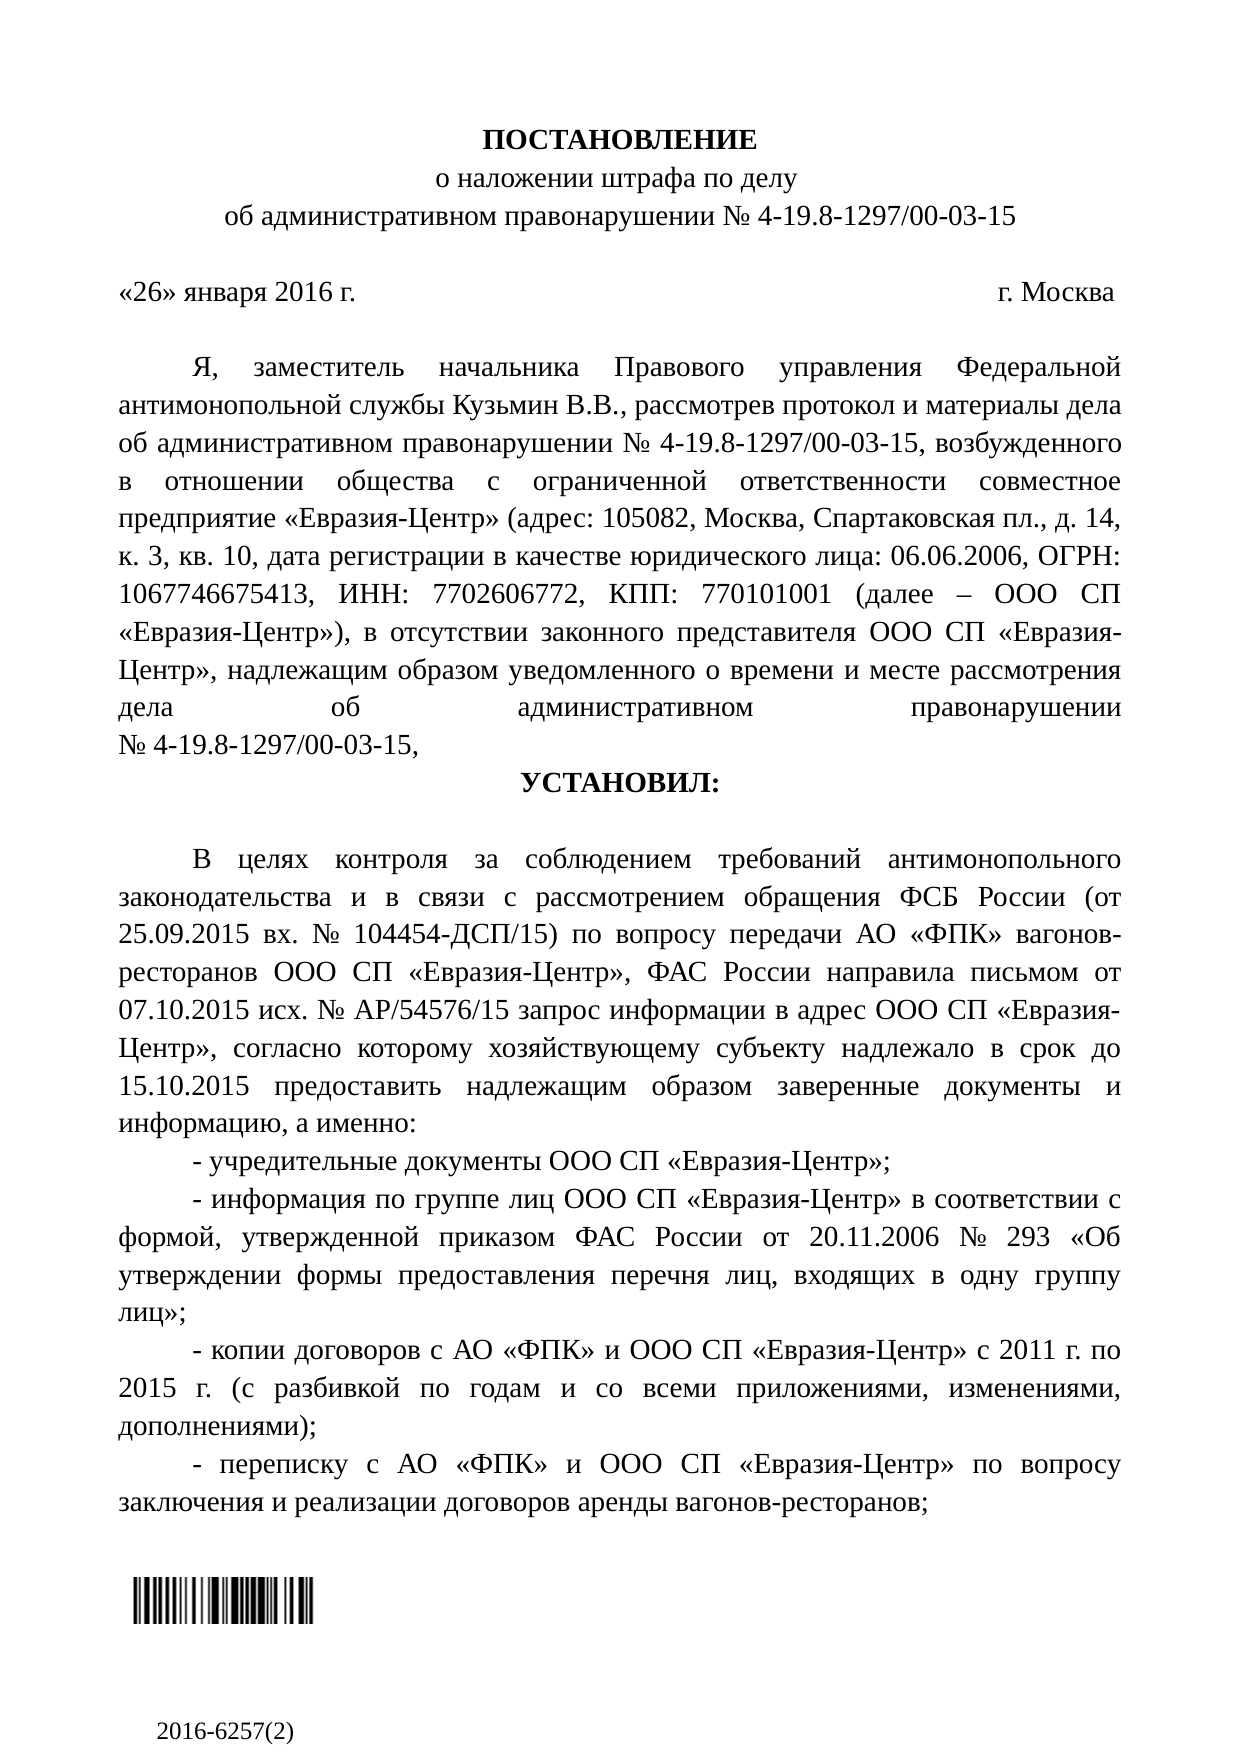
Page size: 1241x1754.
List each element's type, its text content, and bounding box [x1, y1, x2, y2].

text «26» января 2016 г. г. Москва [118, 269, 1122, 307]
text ПОСТАНОВЛЕНИЕ [118, 118, 1122, 156]
text УСТАНОВИЛ: [118, 761, 1122, 799]
text о наложении штрафа по делу [118, 156, 1122, 194]
text Я, заместитель начальника Правового управления Федеральной антимонопольной службы Кузьмин В.В., рассмотрев протокол и материалы дела об административном правонарушении № 4-19.8-1297/00-03-15, возбужденного в отношении общества с ограниченной ответственности совместное предприятие «Евразия-Центр» (адрес: 105082, Москва, Спартаковская пл., д. 14, к. 3, кв. 10, дата регистрации в качестве юридического лица: 06.06.2006, ОГРН: 1067746675413, ИНН: 7702606772, КПП: 770101001 (далее – ООО СП «Евразия-Центр»), в отсутствии законного представителя ООО СП «Евразия-Центр», надлежащим образом уведомленного о времени и месте рассмотрения дела об административном правонарушении № 4-19.8-1297/00-03-15, [118, 345, 1122, 761]
picture [118, 1577, 331, 1624]
text - учредительные документы ООО СП «Евразия-Центр»; [118, 1139, 1122, 1177]
text В целях контроля за соблюдением требований антимонопольного законодательства и в связи с рассмотрением обращения ФСБ России (от 25.09.2015 вх. № 104454-ДСП/15) по вопросу передачи АО «ФПК» вагонов-ресторанов ООО СП «Евразия-Центр», ФАС России направила письмом от 07.10.2015 исх. № АР/54576/15 запрос информации в адрес ООО СП «Евразия-Центр», согласно которому хозяйствующему субъекту надлежало в срок до 15.10.2015 предоставить надлежащим образом заверенные документы и информацию, а именно: [118, 837, 1122, 1139]
text - копии договоров с АО «ФПК» и ООО СП «Евразия-Центр» с 2011 г. по 2015 г. (с разбивкой по годам и со всеми приложениями, изменениями, дополнениями); [118, 1328, 1122, 1442]
text об административном правонарушении № 4-19.8-1297/00-03-15 [118, 194, 1122, 232]
text - переписку с АО «ФПК» и ООО СП «Евразия-Центр» по вопросу заключения и реализации договоров аренды вагонов-ресторанов; [118, 1442, 1122, 1517]
text - информация по группе лиц ООО СП «Евразия-Центр» в соответствии с формой, утвержденной приказом ФАС России от 20.11.2006 № 293 «Об утверждении формы предоставления перечня лиц, входящих в одну группу лиц»; [118, 1177, 1122, 1328]
